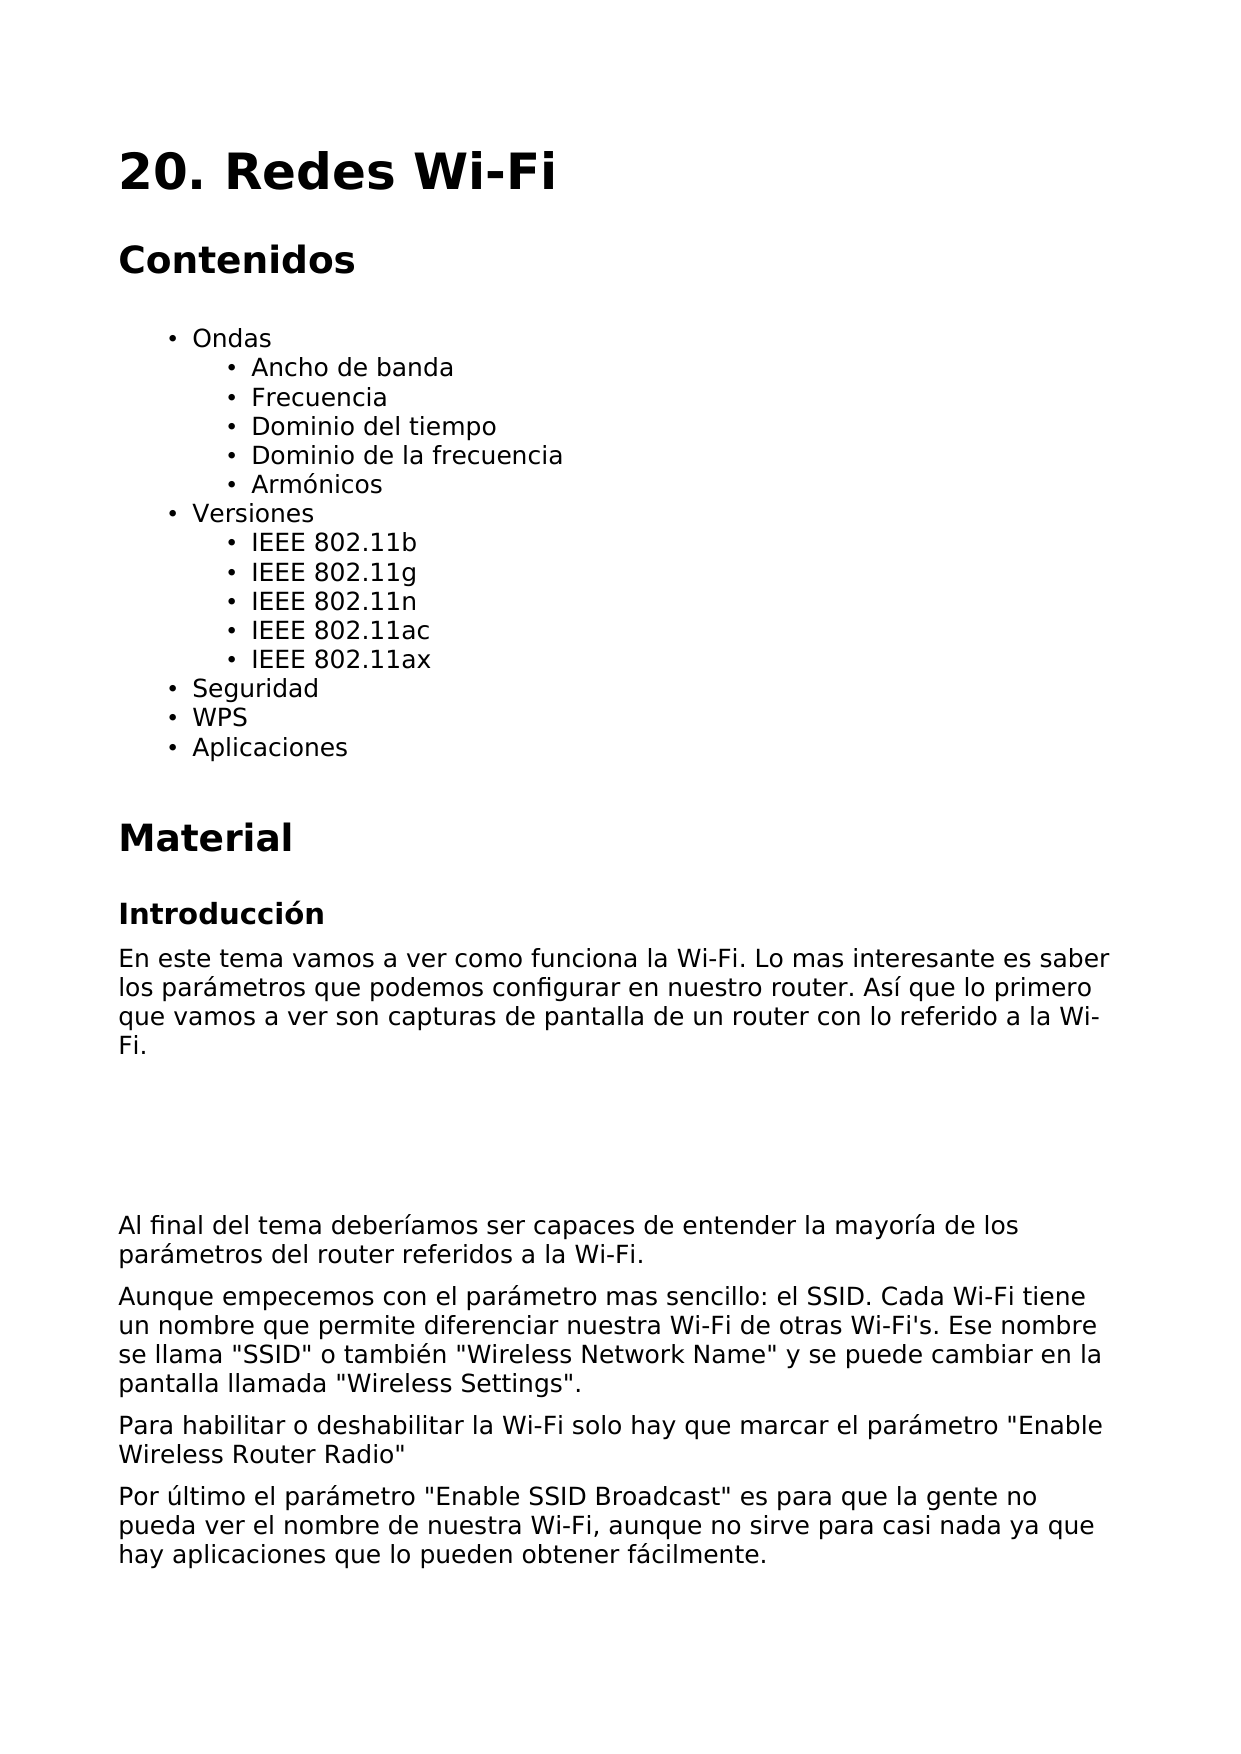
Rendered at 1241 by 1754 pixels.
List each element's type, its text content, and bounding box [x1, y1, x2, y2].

list Dominio de la frecuencia [236, 441, 1122, 470]
text Para habilitar o deshabilitar la Wi-Fi solo hay que marcar el parámetro "Enable Wireless Router Radio" [118, 1411, 1122, 1469]
list IEEE 802.11b [236, 529, 1122, 558]
list Ancho de banda [236, 354, 1122, 383]
text Aunque empecemos con el parámetro mas sencillo: el SSID. Cada Wi-Fi tiene un nombre que permite diferenciar nuestra Wi-Fi de otras Wi-Fi's. Ese nombre se llama "SSID" o también "Wireless Network Name" y se puede cambiar en la pantalla llamada "Wireless Settings". [118, 1282, 1122, 1398]
list IEEE 802.11ac [236, 616, 1122, 645]
list Armónicos [236, 470, 1122, 499]
text Por último el parámetro "Enable SSID Broadcast" es para que la gente no pueda ver el nombre de nuestra Wi-Fi, aunque no sirve para casi nada ya que hay aplicaciones que lo pueden obtener fácilmente. [118, 1482, 1122, 1569]
text Al final del tema deberíamos ser capaces de entender la mayoría de los parámetros del router referidos a la Wi-Fi. [118, 1211, 1122, 1269]
subtitle 20. Redes Wi-Fi [118, 143, 1122, 201]
list Dominio del tiempo [236, 412, 1122, 441]
list Aplicaciones [177, 733, 1122, 762]
list IEEE 802.11n [236, 587, 1122, 616]
text En este tema vamos a ver como funciona la Wi-Fi. Lo mas interesante es saber los parámetros que podemos configurar en nuestro router. Así que lo primero que vamos a ver son capturas de pantalla de un router con lo referido a la Wi-Fi. [118, 944, 1122, 1061]
list Ondas [177, 324, 1122, 354]
list IEEE 802.11g [236, 558, 1122, 587]
list WPS [177, 704, 1122, 733]
list Frecuencia [236, 383, 1122, 412]
subtitle Material [118, 816, 1122, 860]
subtitle Contenidos [118, 239, 1122, 282]
list Seguridad [177, 674, 1122, 704]
list IEEE 802.11ax [236, 645, 1122, 674]
subtitle Introducción [118, 898, 1122, 932]
list Versiones [177, 499, 1122, 529]
